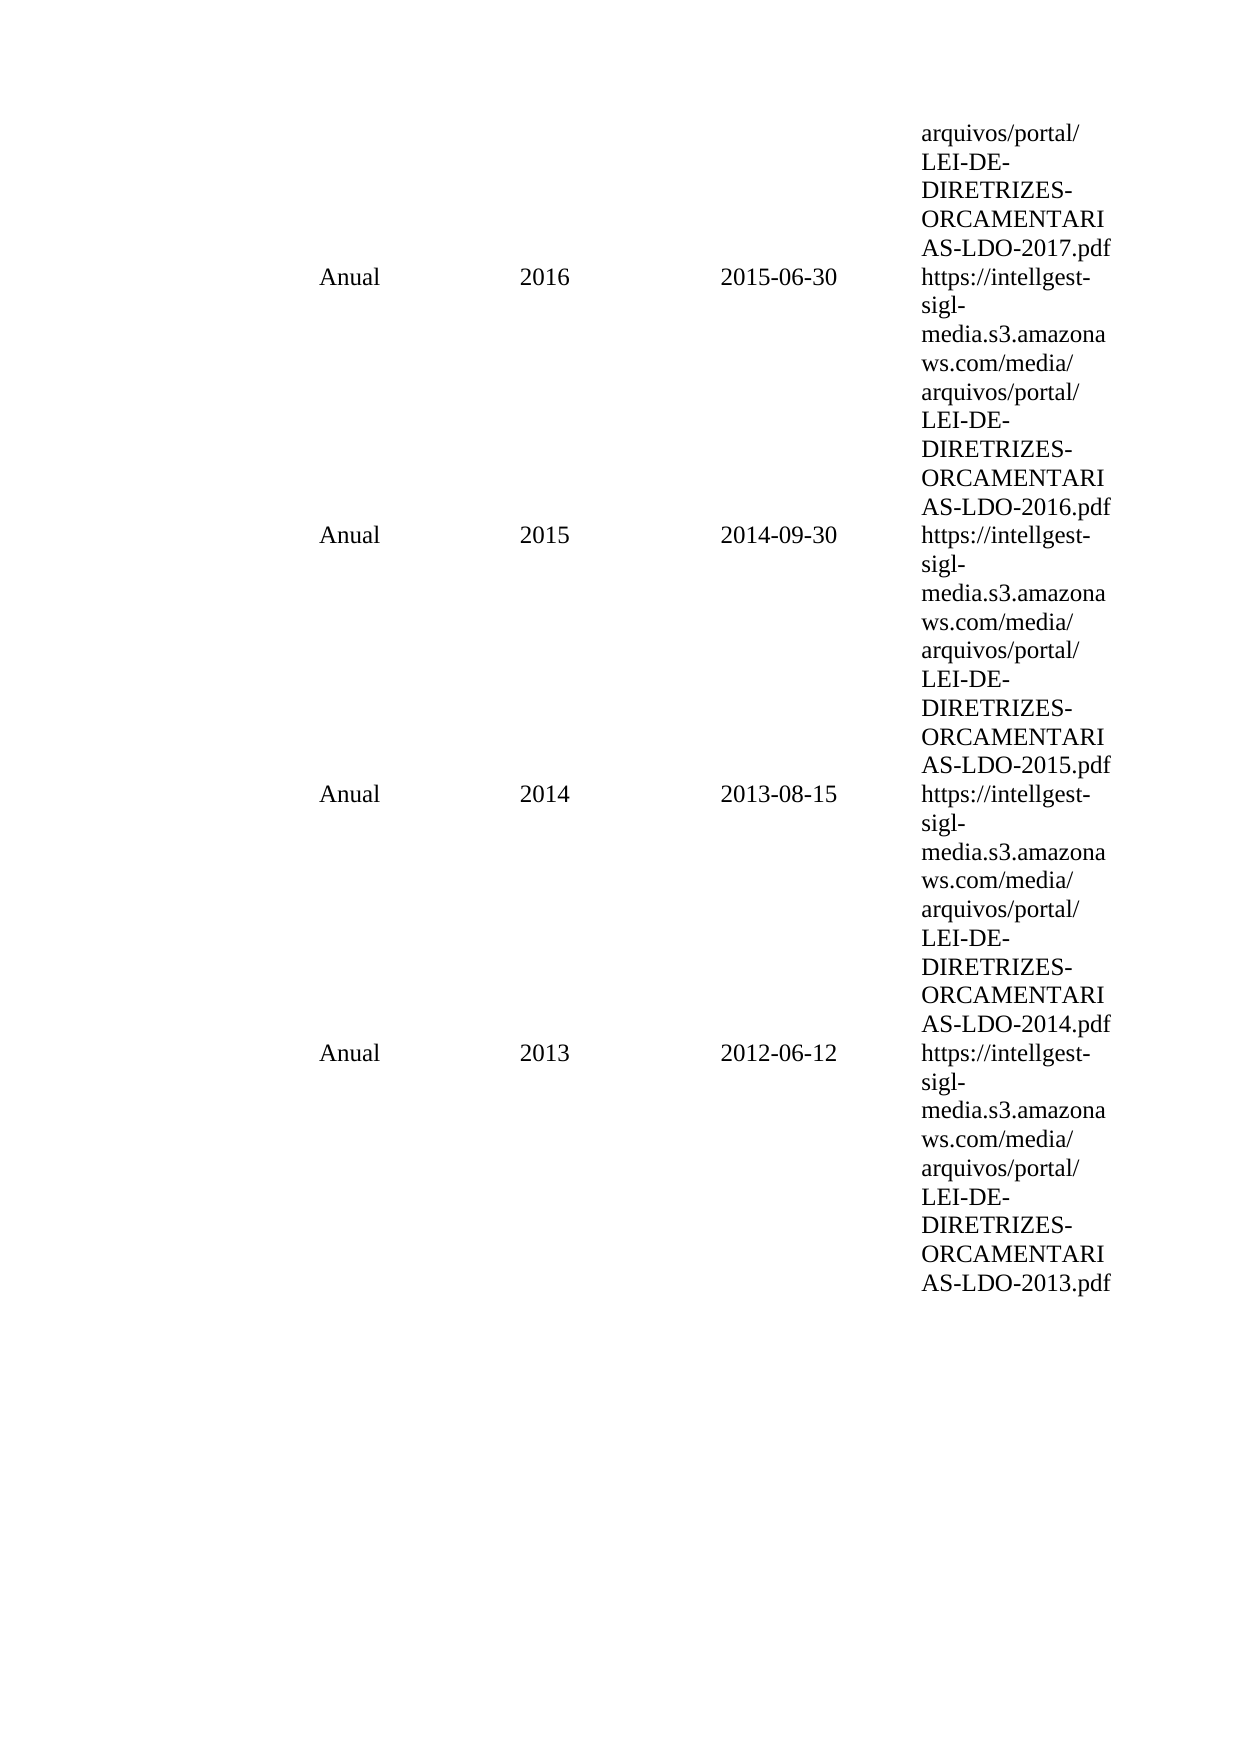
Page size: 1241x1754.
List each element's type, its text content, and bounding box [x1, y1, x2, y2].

table_cell Anual [319, 1038, 519, 1297]
table_cell [720, 118, 921, 262]
table_cell Anual [319, 779, 519, 1038]
table_cell [118, 521, 319, 779]
table_cell 2016 [520, 262, 720, 521]
table_cell [118, 779, 319, 1038]
table_cell Anual [319, 262, 519, 521]
table_cell [118, 1038, 319, 1297]
table_cell 2014-09-30 [720, 521, 921, 779]
table_cell Anual [319, 521, 519, 779]
table_cell 2013-08-15 [720, 779, 921, 1038]
table_cell 2015-06-30 [720, 262, 921, 521]
table_cell 2012-06-12 [720, 1038, 921, 1297]
table_cell 2015 [520, 521, 720, 779]
table_cell https://intellgest-sigl-media.s3.amazonaws.com/media/arquivos/portal/LEI-DE-DIRETRIZES-ORCAMENTARIAS-LDO-2014.pdf [921, 779, 1122, 1038]
table_cell https://intellgest-sigl-media.s3.amazonaws.com/media/arquivos/portal/LEI-DE-DIRETRIZES-ORCAMENTARIAS-LDO-2015.pdf [921, 521, 1122, 779]
table_cell [118, 262, 319, 521]
table_cell [319, 118, 519, 262]
table_cell https://intellgest-sigl-media.s3.amazonaws.com/media/arquivos/portal/LEI-DE-DIRETRIZES-ORCAMENTARIAS-LDO-2016.pdf [921, 262, 1122, 521]
table_cell [520, 118, 720, 262]
table_cell https://intellgest-sigl-media.s3.amazonaws.com/media/arquivos/portal/LEI-DE-DIRETRIZES-ORCAMENTARIAS-LDO-2013.pdf [921, 1038, 1122, 1297]
table_cell 2014 [520, 779, 720, 1038]
table_cell [118, 118, 319, 262]
table_cell 2013 [520, 1038, 720, 1297]
table_cell arquivos/portal/LEI-DE-DIRETRIZES-ORCAMENTARIAS-LDO-2017.pdf [921, 118, 1122, 262]
